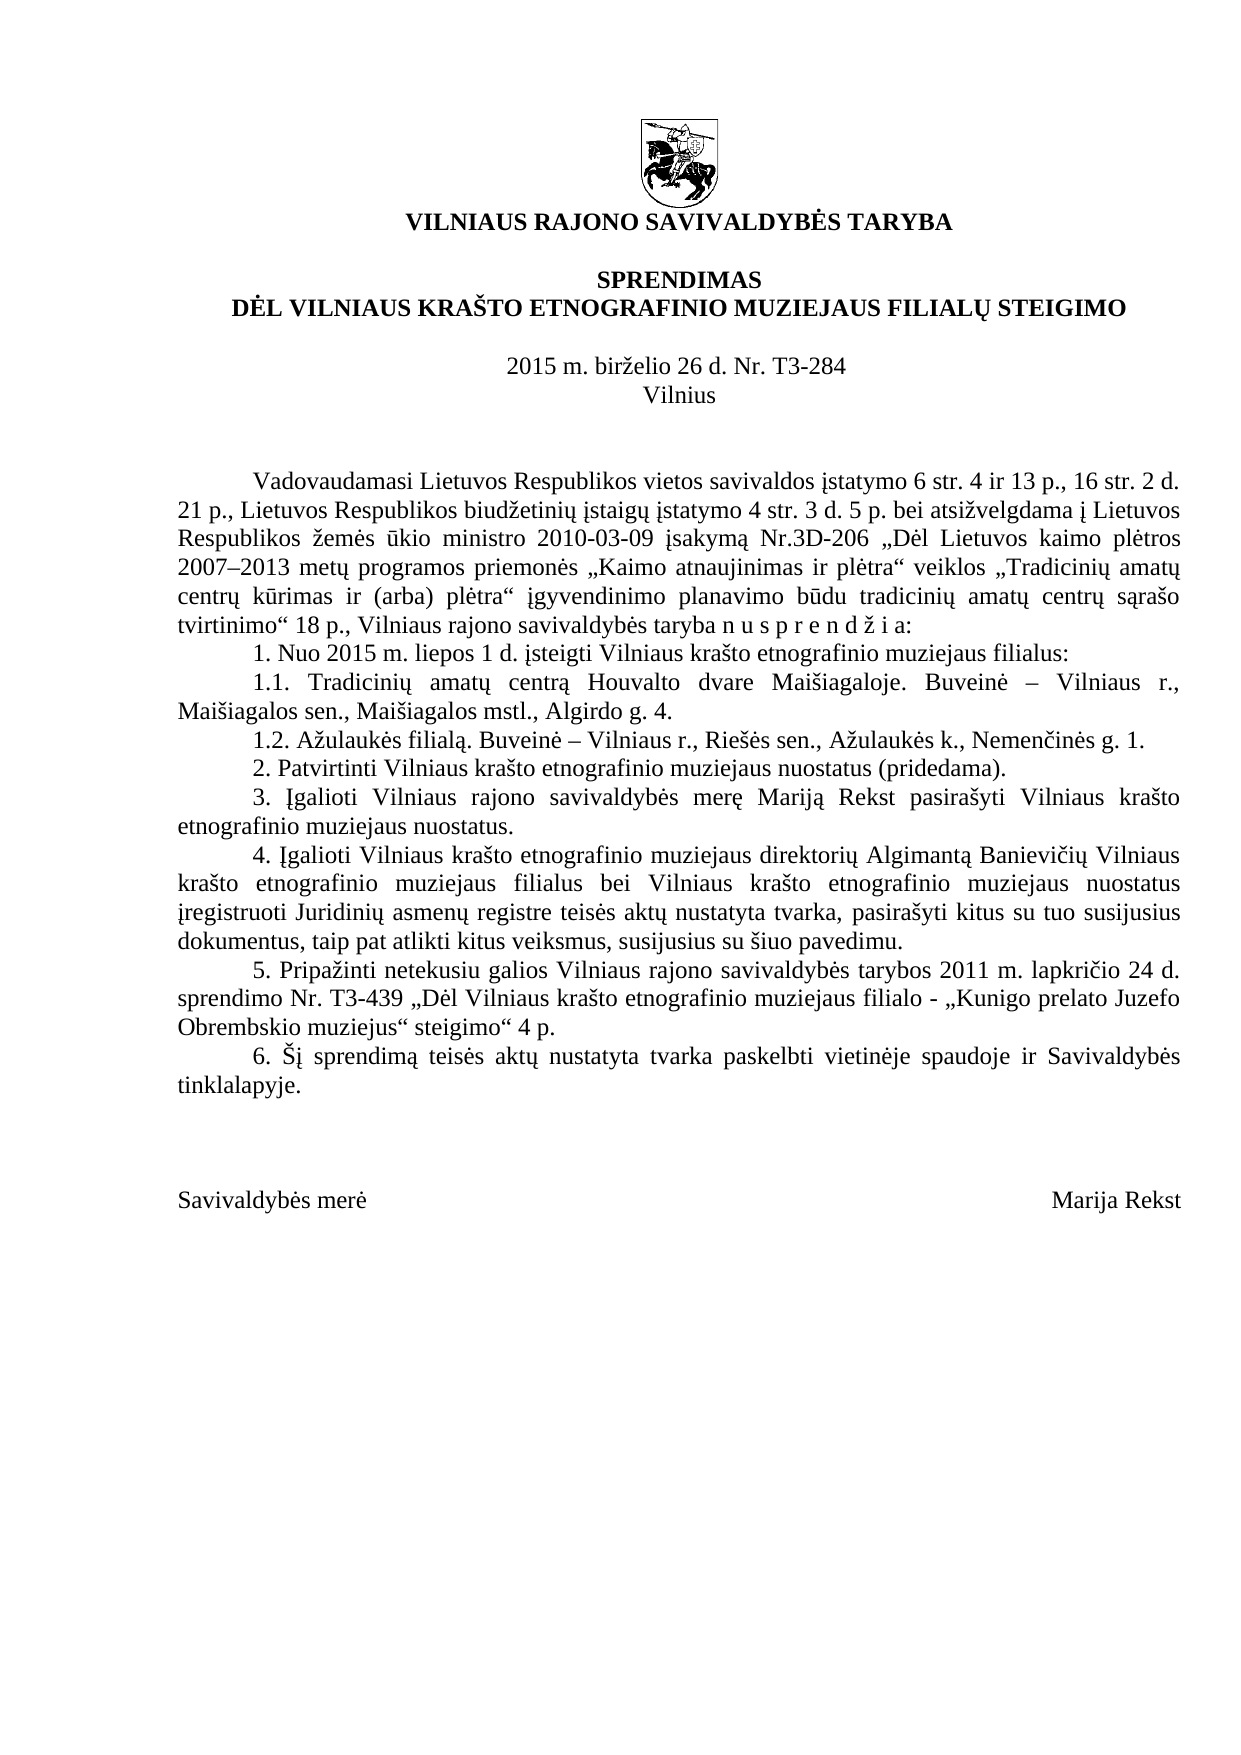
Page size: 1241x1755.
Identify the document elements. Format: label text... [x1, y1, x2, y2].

text 1..Nuo 2015 m. liepos 1 d. įsteigti Vilniaus krašto etnografinio muziejaus filialus: [177, 638, 1181, 667]
text 4. Įgalioti Vilniaus krašto etnografinio muziejaus direktorių Algimantą Banievičių Vilniaus krašto etnografinio muziejaus filialus bei Vilniaus krašto etnografinio muziejaus nuostatus įregistruoti Juridinių asmenų registre teisės aktų nustatyta tvarka, pasirašyti kitus su tuo susijusius dokumentus, taip pat atlikti kitus veiksmus, susijusius su šiuo pavedimu. [177, 840, 1181, 955]
text 6. Šį sprendimą teisės aktų nustatyta tvarka paskelbti vietinėje spaudoje ir Savivaldybės tinklalapyje. [177, 1041, 1181, 1098]
text 2015 m. birželio 26 d. Nr. T3-284 [177, 351, 1181, 380]
text 2. Patvirtinti Vilniaus krašto etnografinio muziejaus nuostatus (pridedama). [177, 753, 1181, 782]
text VILNIAUS RAJONO SAVIVALDYBĖS TARYBA [177, 207, 1181, 236]
text 5. Pripažinti netekusiu galios Vilniaus rajono savivaldybės tarybos 2011 m. lapkričio 24 d. sprendimo Nr. T3-439 „Dėl Vilniaus krašto etnografinio muziejaus filialo - „Kunigo prelato Juzefo Obrembskio muziejus“ steigimo“ 4 p. [177, 955, 1181, 1041]
text Savivaldybės merė Marija Rekst [177, 1185, 1181, 1213]
text SPRENDIMAS [177, 265, 1181, 293]
text 1.2. Ažulaukės filialą. Buveinė – Vilniaus r., Riešės sen., Ažulaukės k., Nemenčinės g. 1. [177, 725, 1181, 753]
text Vilnius [177, 380, 1181, 408]
text DĖL VILNIAUS KRAŠTO ETNOGRAFINIO MUZIEJAUS FILIALŲ STEIGIMO [177, 293, 1181, 322]
text 1.1. Tradicinių amatų centrą Houvalto dvare Maišiagaloje. Buveinė – Vilniaus r., Maišiagalos sen., Maišiagalos mstl., Algirdo g. 4. [177, 667, 1181, 725]
text Vadovaudamasi Lietuvos Respublikos vietos savivaldos įstatymo 6 str. 4 ir 13 p., 16 str. 2 d. 21 p., Lietuvos Respublikos biudžetinių įstaigų įstatymo 4 str. 3 d. 5 p. bei atsižvelgdama į Lietuvos Respublikos žemės ūkio ministro 2010-03-09 įsakymą Nr.3D-206 „Dėl Lietuvos kaimo plėtros 2007–2013 metų programos priemonės „Kaimo atnaujinimas ir plėtra“ veiklos „Tradicinių amatų centrų kūrimas ir (arba) plėtra“ įgyvendinimo planavimo būdu tradicinių amatų centrų sąrašo tvirtinimo“ 18 p., Vilniaus rajono savivaldybės taryba n u s p r e n d ž i a: [177, 466, 1181, 638]
text 3. Įgalioti Vilniaus rajono savivaldybės merę Mariją Rekst pasirašyti Vilniaus krašto etnografinio muziejaus nuostatus. [177, 782, 1181, 840]
